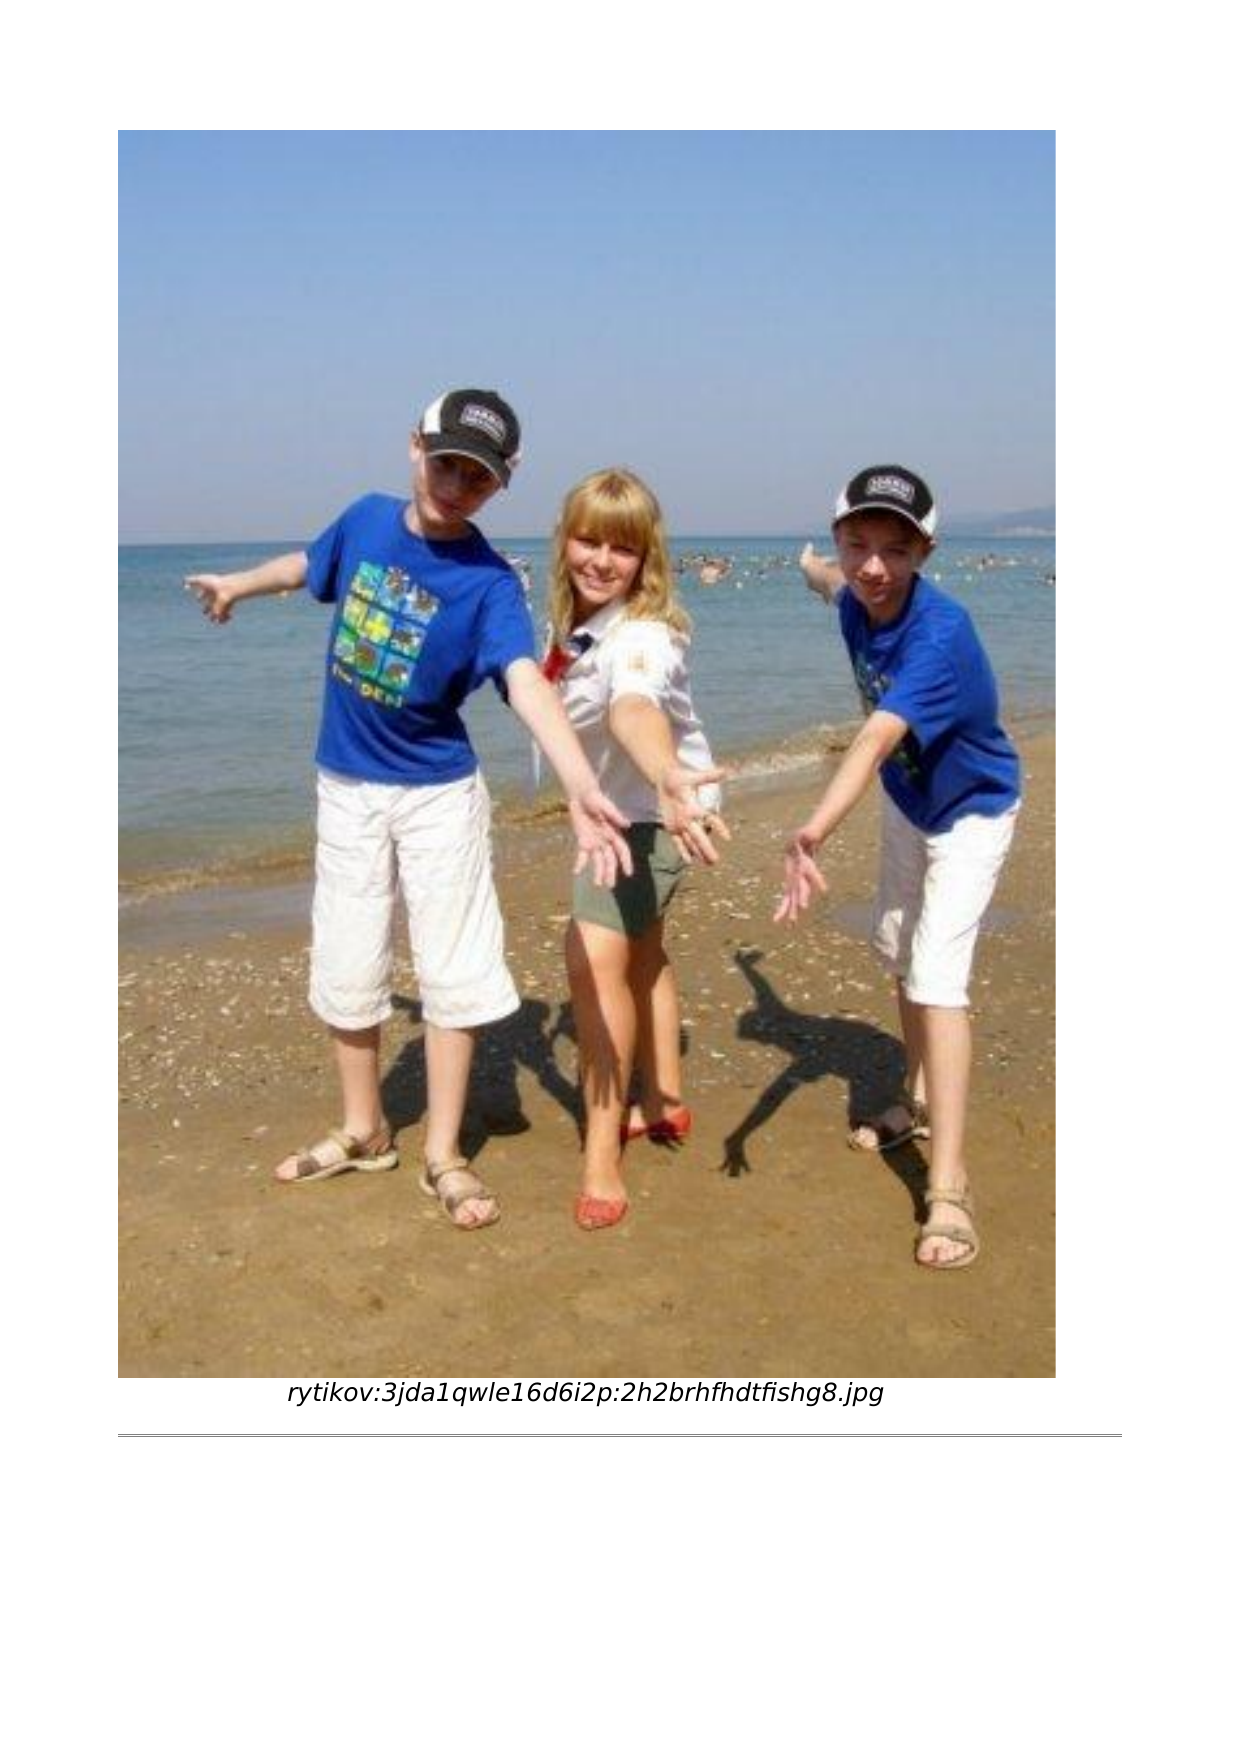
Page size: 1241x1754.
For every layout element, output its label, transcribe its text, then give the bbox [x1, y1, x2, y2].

text rytikov:3jda1qwle16d6i2p:2h2brhfhdtfishg8.jpg [118, 1378, 1056, 1407]
picture [118, 130, 1056, 1378]
